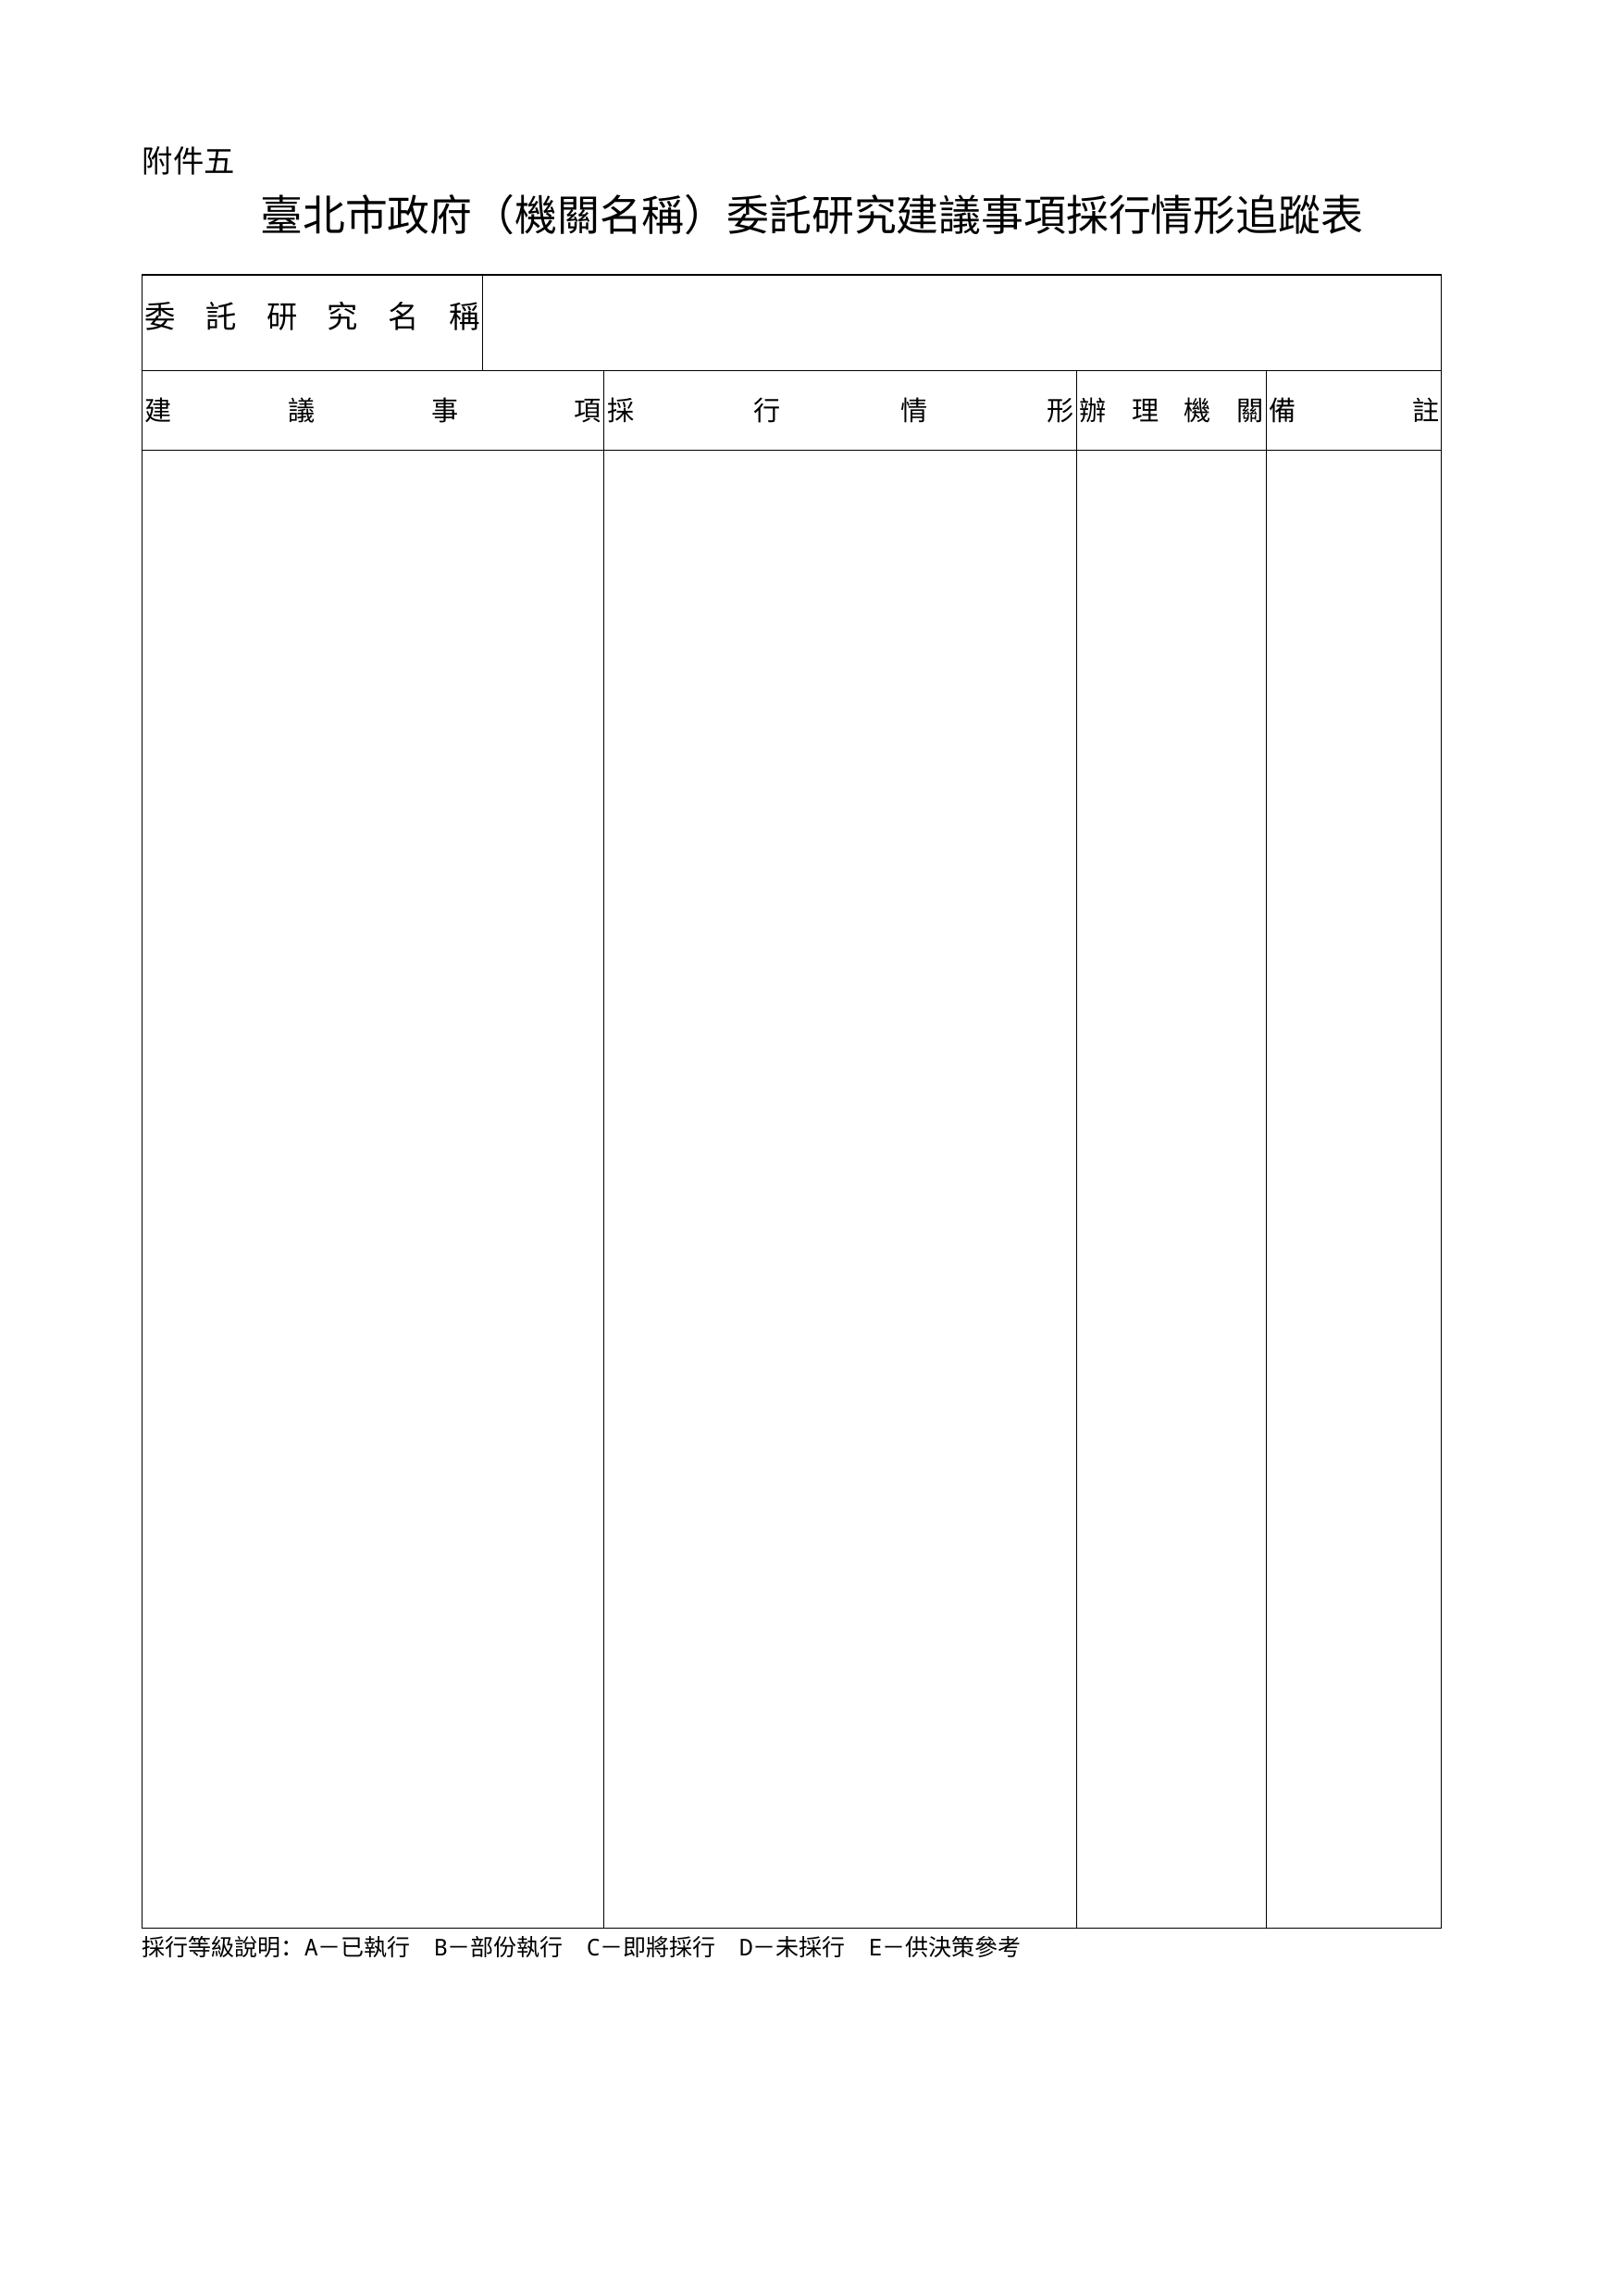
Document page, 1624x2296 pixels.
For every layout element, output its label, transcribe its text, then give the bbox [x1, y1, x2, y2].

table_cell [604, 451, 1076, 1928]
table_cell 辦理機關 [1077, 371, 1266, 450]
table_cell 備註 [1267, 371, 1441, 450]
table_header 委託研究名稱 [143, 276, 482, 369]
table_cell [143, 451, 603, 1928]
table_cell [1267, 451, 1441, 1928]
table_cell 採行情形 [604, 371, 1076, 450]
table_cell 建議事項 [143, 371, 603, 450]
table_header [483, 276, 1441, 369]
table_cell [1077, 451, 1266, 1928]
text 採行等級說明：A－已執行 B－部份執行 C－即將採行 D－未採行 E－供決策參考 [142, 1929, 1481, 1963]
text 臺北市政府（機關名稱）委託研究建議事項採行情形追蹤表 [142, 181, 1481, 242]
text 附件五 [142, 137, 1481, 181]
